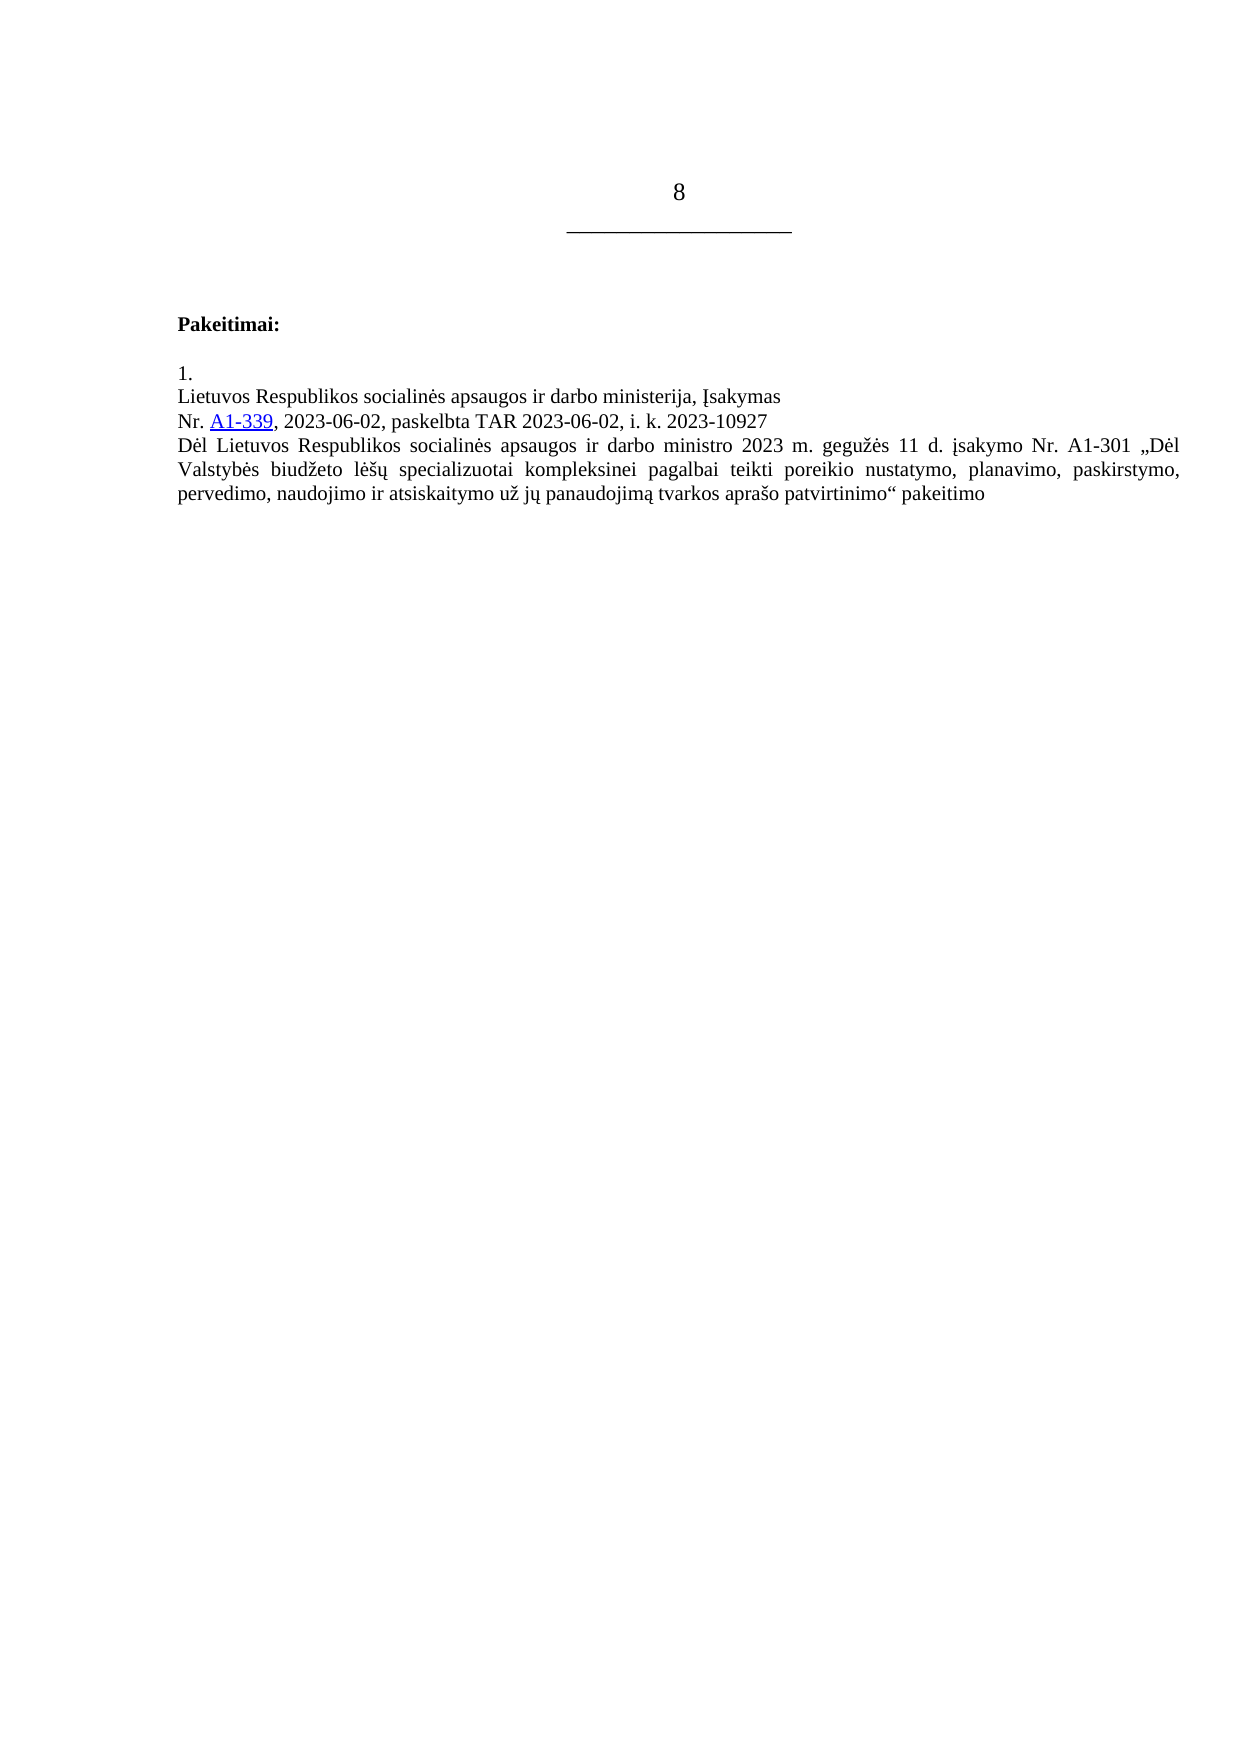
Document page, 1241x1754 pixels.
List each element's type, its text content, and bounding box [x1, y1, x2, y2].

text Dėl Lietuvos Respublikos socialinės apsaugos ir darbo ministro 2023 m. gegužės 11 d. įsakymo Nr. A1-301 „Dėl Valstybės biudžeto lėšų specializuotai kompleksinei pagalbai teikti poreikio nustatymo, planavimo, paskirstymo, pervedimo, naudojimo ir atsiskaitymo už jų panaudojimą tvarkos aprašo patvirtinimo“ pakeitimo [177, 433, 1181, 505]
text 1. [177, 360, 1181, 384]
text Nr. A1-339, 2023-06-02, paskelbta TAR 2023-06-02, i. k. 2023-10927 [177, 408, 1181, 433]
text __________________ [177, 207, 1181, 235]
text Lietuvos Respublikos socialinės apsaugos ir darbo ministerija, Įsakymas [177, 384, 1181, 408]
text Pakeitimai: [177, 312, 1181, 336]
